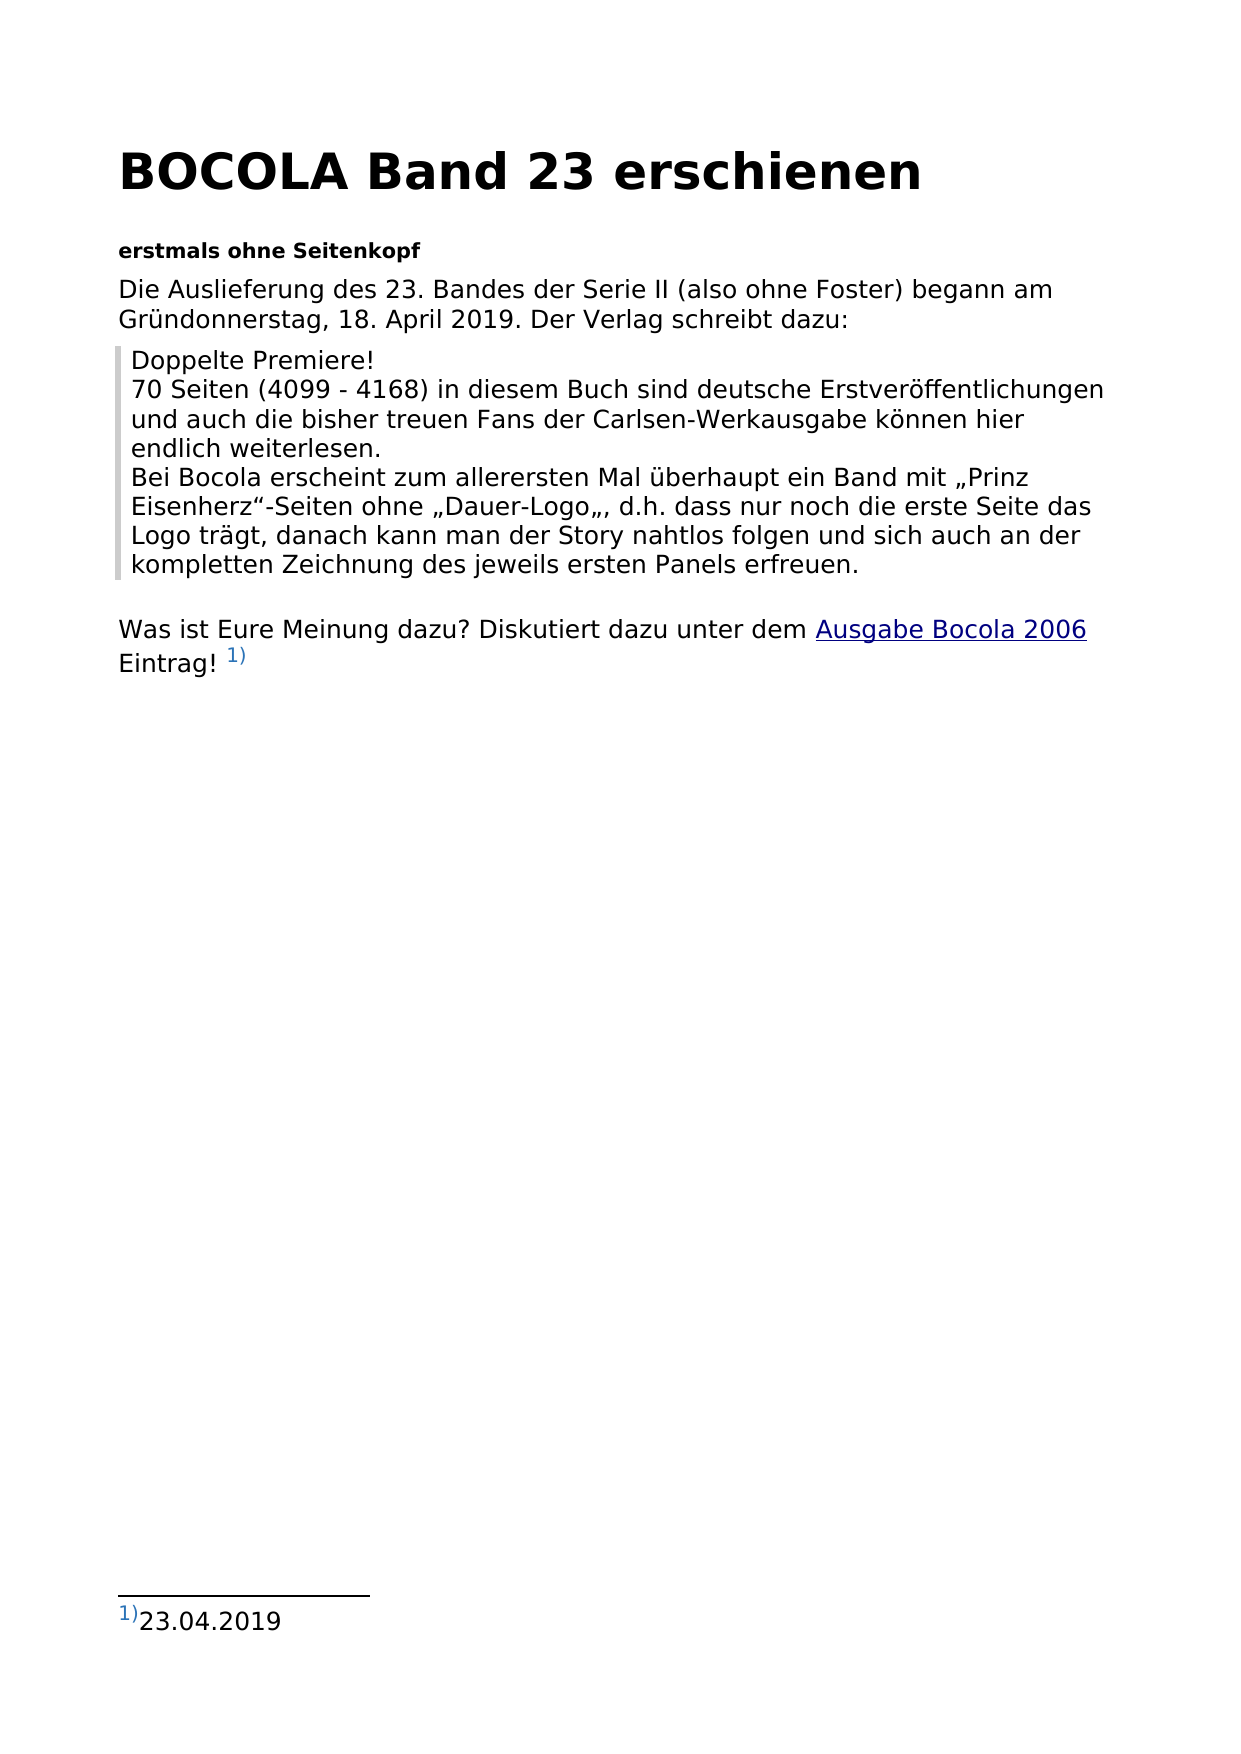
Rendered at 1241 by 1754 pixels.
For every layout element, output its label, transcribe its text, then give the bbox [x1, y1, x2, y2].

table_header Doppelte Premiere! 70 Seiten (4099 - 4168) in diesem Buch sind deutsche Erstveröffentlichungen und auch die bisher treuen Fans der Carlsen-Werkausgabe können hier endlich weiterlesen. Bei Bocola erscheint zum allerersten Mal überhaupt ein Band mit „Prinz Eisenherz“-Seiten ohne „Dauer-Logo„, d.h. dass nur noch die erste Seite das Logo trägt, danach kann man der Story nahtlos folgen und sich auch an der kompletten Zeichnung des jeweils ersten Panels erfreuen. [121, 346, 1122, 580]
subtitle erstmals ohne Seitenkopf [118, 239, 1122, 263]
subtitle BOCOLA Band 23 erschienen [118, 143, 1122, 201]
text 23.04.2019 [118, 1602, 1122, 1636]
text Die Auslieferung des 23. Bandes der Serie II (also ohne Foster) begann am Gründonnerstag, 18. April 2019. Der Verlag schreibt dazu: [118, 276, 1122, 334]
text Was ist Eure Meinung dazu? Diskutiert dazu unter dem Ausgabe Bocola 2006 Eintrag! [118, 615, 1122, 678]
